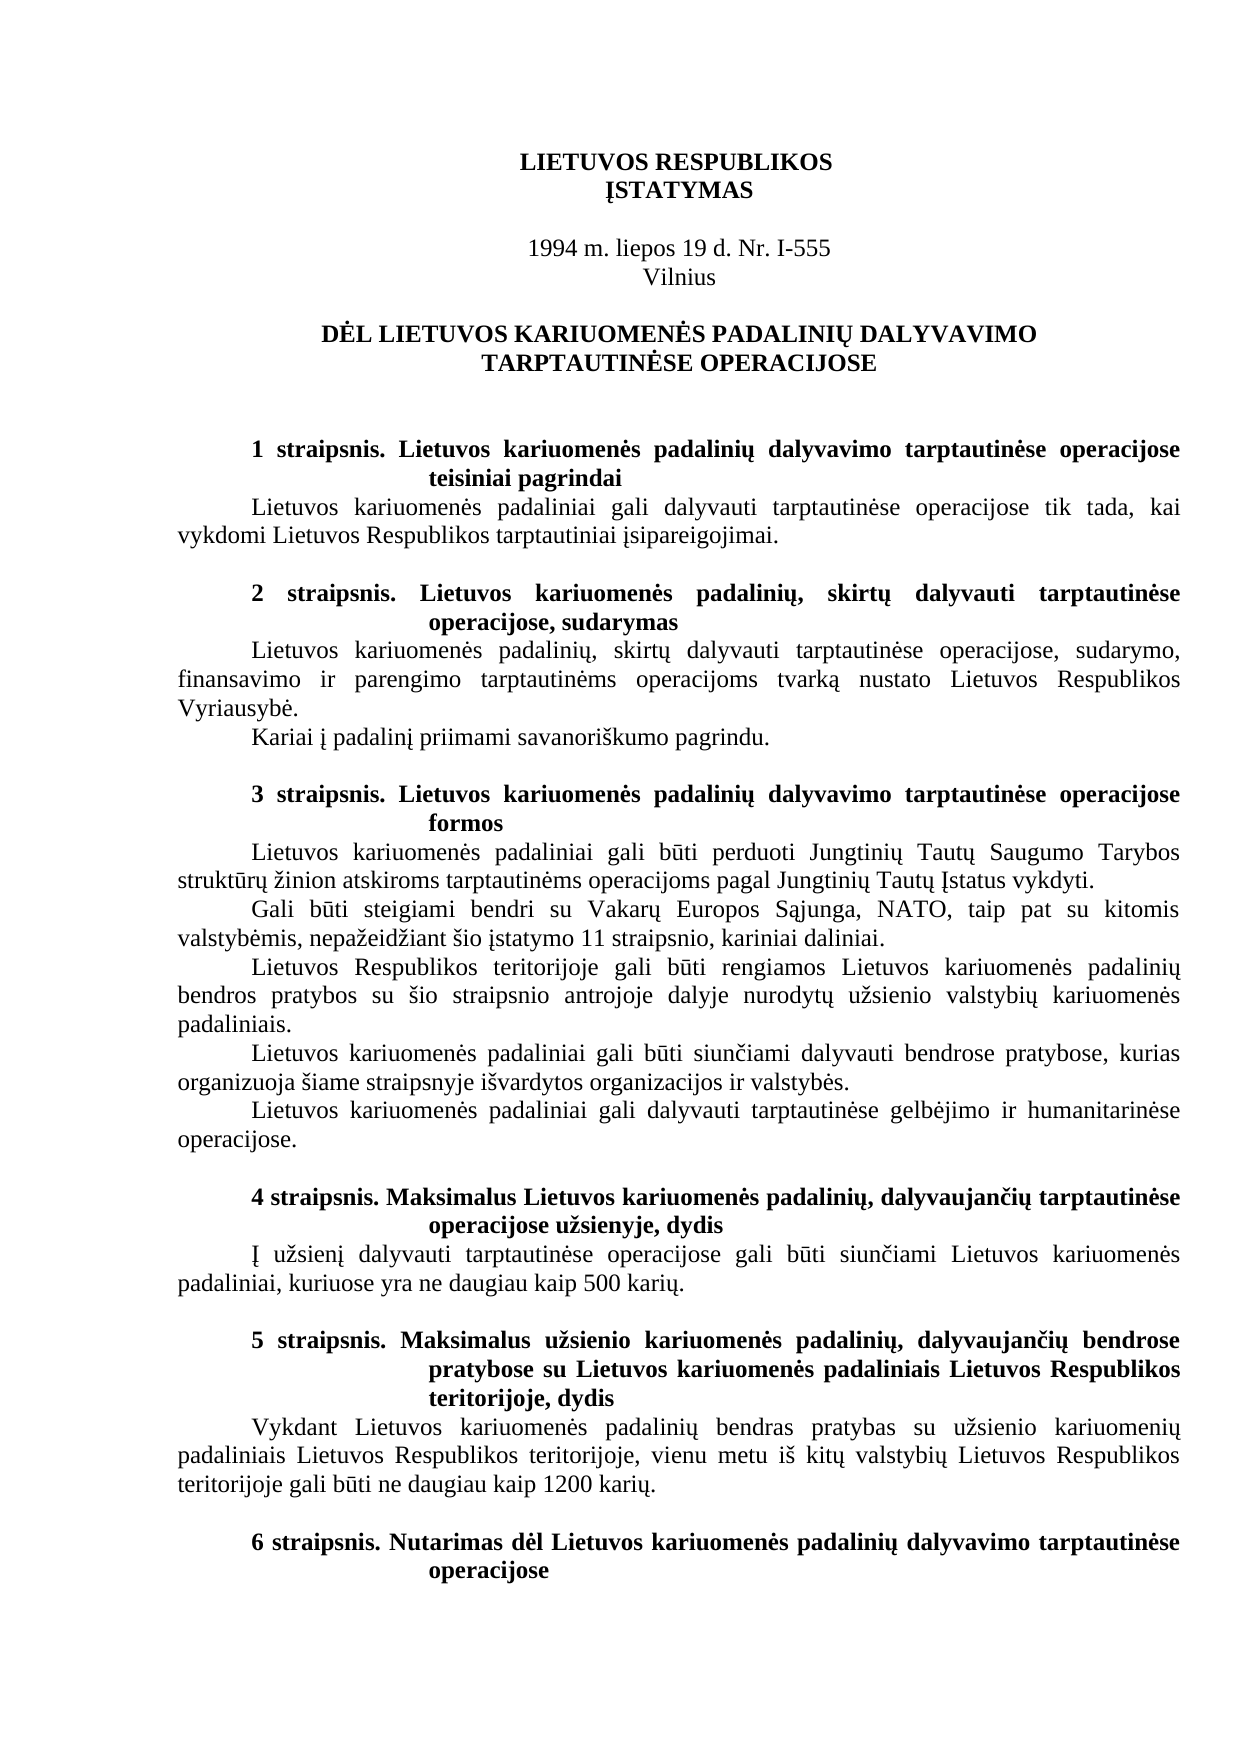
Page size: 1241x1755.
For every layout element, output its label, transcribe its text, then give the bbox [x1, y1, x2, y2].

text DĖL LIETUVOS KARIUOMENĖS PADALINIŲ DALYVAVIMO TARPTAUTINĖSE OPERACIJOSE [177, 319, 1181, 377]
text Lietuvos kariuomenės padaliniai gali būti siunčiami dalyvauti bendrose pratybose, kurias organizuoja šiame straipsnyje išvardytos organizacijos ir valstybės. [177, 1038, 1181, 1096]
text Lietuvos kariuomenės padaliniai gali dalyvauti tarptautinėse operacijose tik tada, kai vykdomi Lietuvos Respublikos tarptautiniai įsipareigojimai. [177, 492, 1181, 549]
text 3 straipsnis. Lietuvos kariuomenės padalinių dalyvavimo tarptautinėse operacijose formos [251, 779, 1181, 837]
text 6 straipsnis. Nutarimas dėl Lietuvos kariuomenės padalinių dalyvavimo tarptautinėse operacijose [251, 1527, 1181, 1584]
text Vilnius [177, 262, 1181, 291]
text Į užsienį dalyvauti tarptautinėse operacijose gali būti siunčiami Lietuvos kariuomenės padaliniai, kuriuose yra ne daugiau kaip 500 karių. [177, 1239, 1181, 1297]
text Gali būti steigiami bendri su Vakarų Europos Sąjunga, NATO, taip pat su kitomis valstybėmis, nepažeidžiant šio įstatymo 11 straipsnio, kariniai daliniai. [177, 894, 1181, 952]
text Lietuvos Respublikos teritorijoje gali būti rengiamos Lietuvos kariuomenės padalinių bendros pratybos su šio straipsnio antrojoje dalyje nurodytų užsienio valstybių kariuomenės padaliniais. [177, 952, 1181, 1038]
text Kariai į padalinį priimami savanoriškumo pagrindu. [177, 722, 1181, 751]
text 5 straipsnis. Maksimalus užsienio kariuomenės padalinių, dalyvaujančių bendrose pratybose su Lietuvos kariuomenės padaliniais Lietuvos Respublikos teritorijoje, dydis [251, 1326, 1181, 1412]
text 1 straipsnis. Lietuvos kariuomenės padalinių dalyvavimo tarptautinėse operacijose teisiniai pagrindai [251, 434, 1181, 492]
text Lietuvos kariuomenės padalinių, skirtų dalyvauti tarptautinėse operacijose, sudarymo, finansavimo ir parengimo tarptautinėms operacijoms tvarką nustato Lietuvos Respublikos Vyriausybė. [177, 636, 1181, 722]
text Vykdant Lietuvos kariuomenės padalinių bendras pratybas su užsienio kariuomenių padaliniais Lietuvos Respublikos teritorijoje, vienu metu iš kitų valstybių Lietuvos Respublikos teritorijoje gali būti ne daugiau kaip 1200 karių. [177, 1412, 1181, 1498]
text 4 straipsnis. Maksimalus Lietuvos kariuomenės padalinių, dalyvaujančių tarptautinėse operacijose užsienyje, dydis [251, 1182, 1181, 1239]
text ĮSTATYMAS [177, 176, 1181, 204]
text 2 straipsnis. Lietuvos kariuomenės padalinių, skirtų dalyvauti tarptautinėse operacijose, sudarymas [251, 578, 1181, 636]
text LIETUVOS RESPUBLIKOS [177, 147, 1181, 176]
text Lietuvos kariuomenės padaliniai gali būti perduoti Jungtinių Tautų Saugumo Tarybos struktūrų žinion atskiroms tarptautinėms operacijoms pagal Jungtinių Tautų Įstatus vykdyti. [177, 837, 1181, 894]
text 1994 m. liepos 19 d. Nr. I-555 [177, 233, 1181, 262]
text Lietuvos kariuomenės padaliniai gali dalyvauti tarptautinėse gelbėjimo ir humanitarinėse operacijose. [177, 1096, 1181, 1153]
